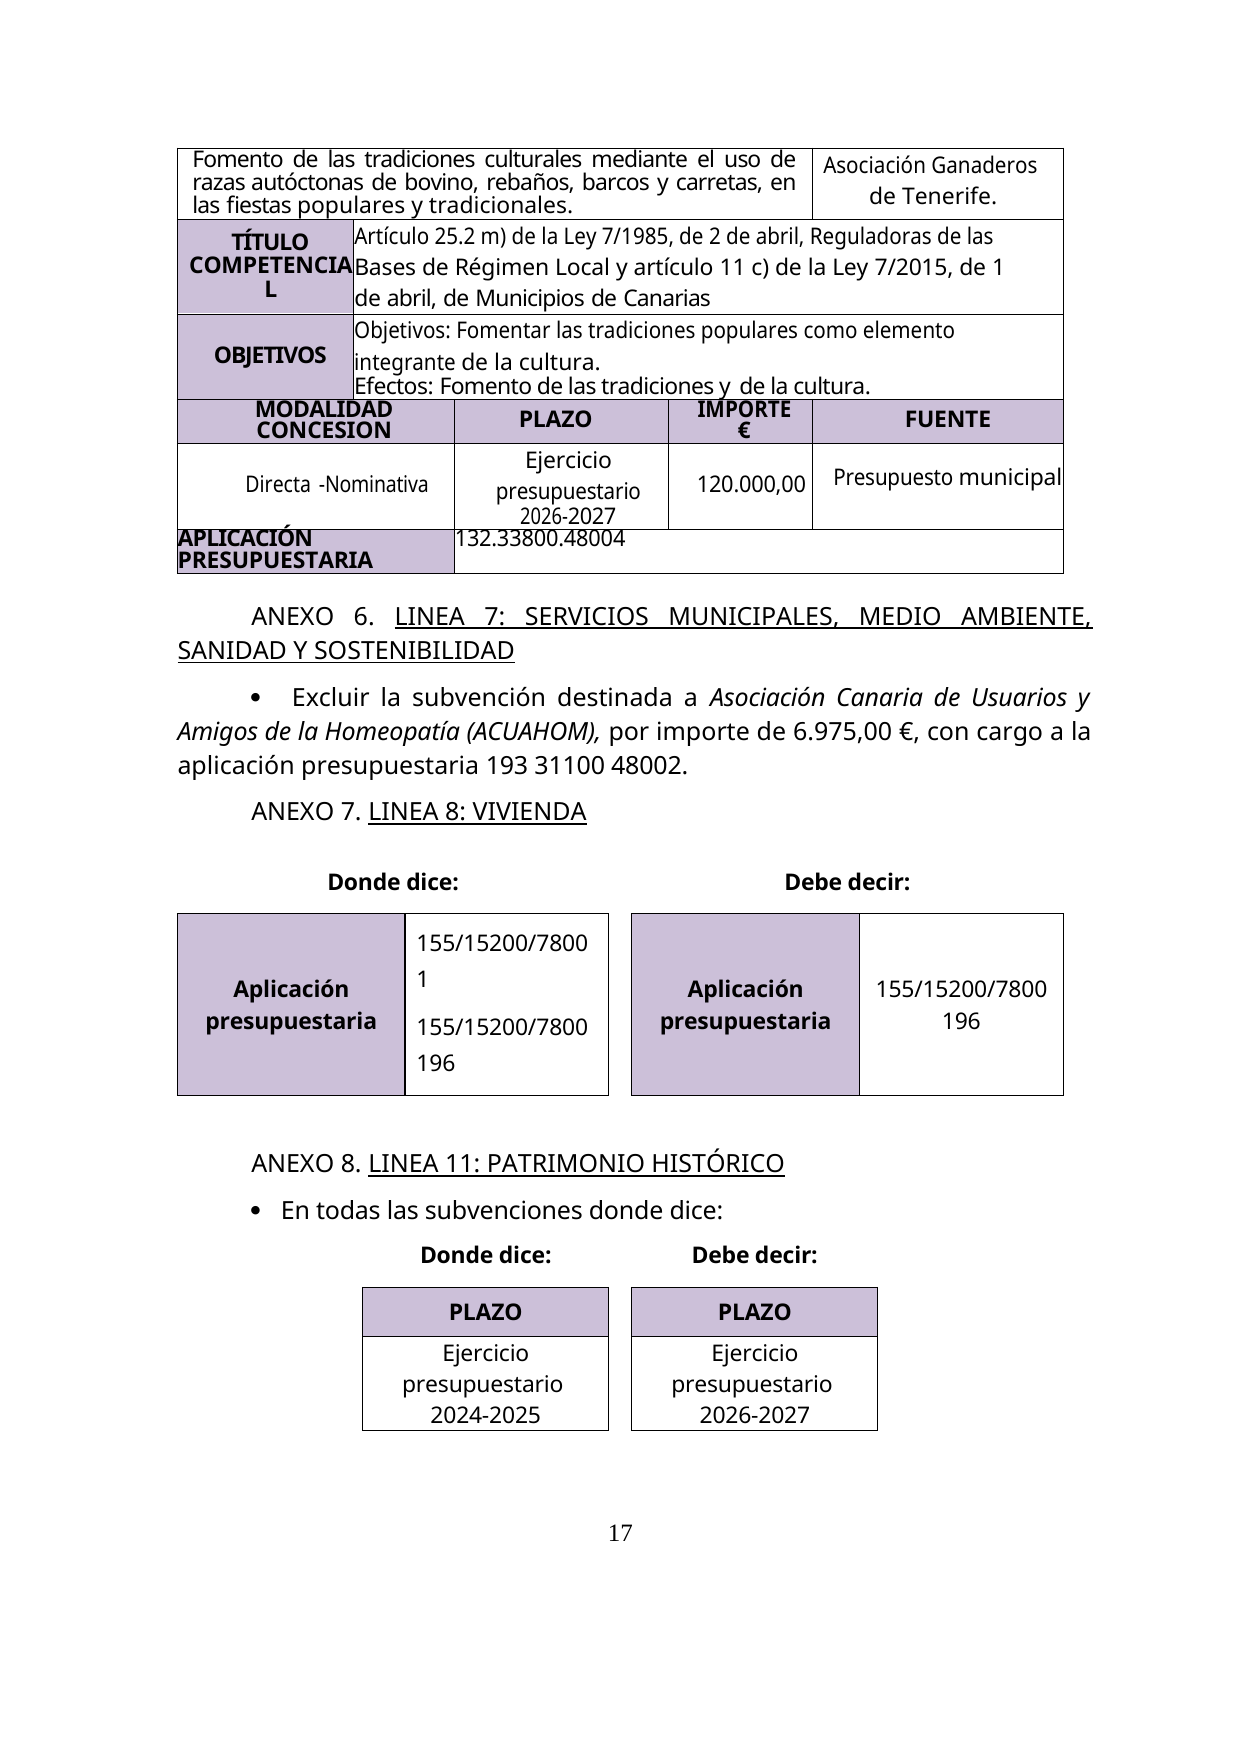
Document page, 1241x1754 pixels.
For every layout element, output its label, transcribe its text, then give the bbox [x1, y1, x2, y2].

table_header [609, 841, 632, 913]
text ANEXO 8. LINEA 11: PATRIMONIO HISTÓRICO [177, 1146, 1093, 1180]
table_cell FUENTE [813, 400, 1063, 443]
table_cell Aplicación presupuestaria [632, 914, 859, 1095]
table_cell APLICACIÓN PRESUPUESTARIA [178, 530, 454, 573]
table_cell [609, 1336, 631, 1430]
table_header Debe decir: [632, 841, 1063, 913]
table_cell OBJETIVOS [178, 315, 353, 399]
table_cell TÍTULO COMPETENCIAL [178, 220, 353, 313]
list En todas las subvenciones donde dice: [177, 1193, 1093, 1227]
table_cell 155/15200/78001 155/15200/7800196 [406, 914, 608, 1095]
table_header Donde dice: [177, 841, 608, 913]
table_cell Presupuesto municipal [813, 444, 1063, 528]
table_cell Ejercicio presupuestario 2026-2027 [632, 1337, 877, 1430]
table_cell 132.33800.48004 [455, 530, 1063, 573]
table_cell MODALIDAD CONCESION [178, 400, 454, 443]
table_cell Asociación Ganaderos de Tenerife. [813, 149, 1063, 219]
table_header [609, 1239, 632, 1287]
table_cell Directa -Nominativa [178, 444, 454, 528]
list Excluir la subvención destinada a Asociación Canaria de Usuarios y Amigos de la Homeopatía (ACUAHOM), por importe de 6.975,00 €, con cargo a la aplicación presupuestaria 193 31100 48002. [177, 679, 1093, 781]
table_cell PLAZO [632, 1288, 877, 1336]
text ANEXO 6. LINEA 7: SERVICIOS MUNICIPALES, MEDIO AMBIENTE, SANIDAD Y SOSTENIBILIDAD [177, 599, 1093, 667]
table_cell Ejercicio presupuestario 2024-2025 [363, 1337, 608, 1430]
table_cell [609, 913, 631, 1095]
table_cell Ejercicio presupuestario 2026-2027 [455, 444, 668, 528]
table_cell Objetivos: Fomentar las tradiciones populares como elemento integrante de la cultura. Efectos: Fomento de las tradiciones y de la cultura. [354, 315, 1063, 399]
table_cell Aplicación presupuestaria [178, 914, 404, 1095]
table_cell Fomento de las tradiciones culturales mediante el uso de razas autóctonas de bovino, rebaños, barcos y carretas, en las fiestas populares y tradicionales. [178, 149, 812, 219]
table_cell Artículo 25.2 m) de la Ley 7/1985, de 2 de abril, Reguladoras de las Bases de Régimen Local y artículo 11 c) de la Ley 7/2015, de 1 de abril, de Municipios de Canarias [354, 220, 1063, 313]
table_cell [609, 1287, 631, 1336]
table_cell PLAZO [455, 400, 668, 443]
table_header Debe decir: [632, 1239, 878, 1287]
table_cell IMPORTE € [669, 400, 812, 443]
table_cell 155/15200/7800196 [860, 914, 1063, 1095]
table_cell 120.000,00 [669, 444, 812, 528]
table_cell PLAZO [363, 1288, 608, 1336]
text ANEXO 7. LINEA 8: VIVIENDA [177, 794, 1093, 828]
table_header Donde dice: [363, 1239, 608, 1287]
